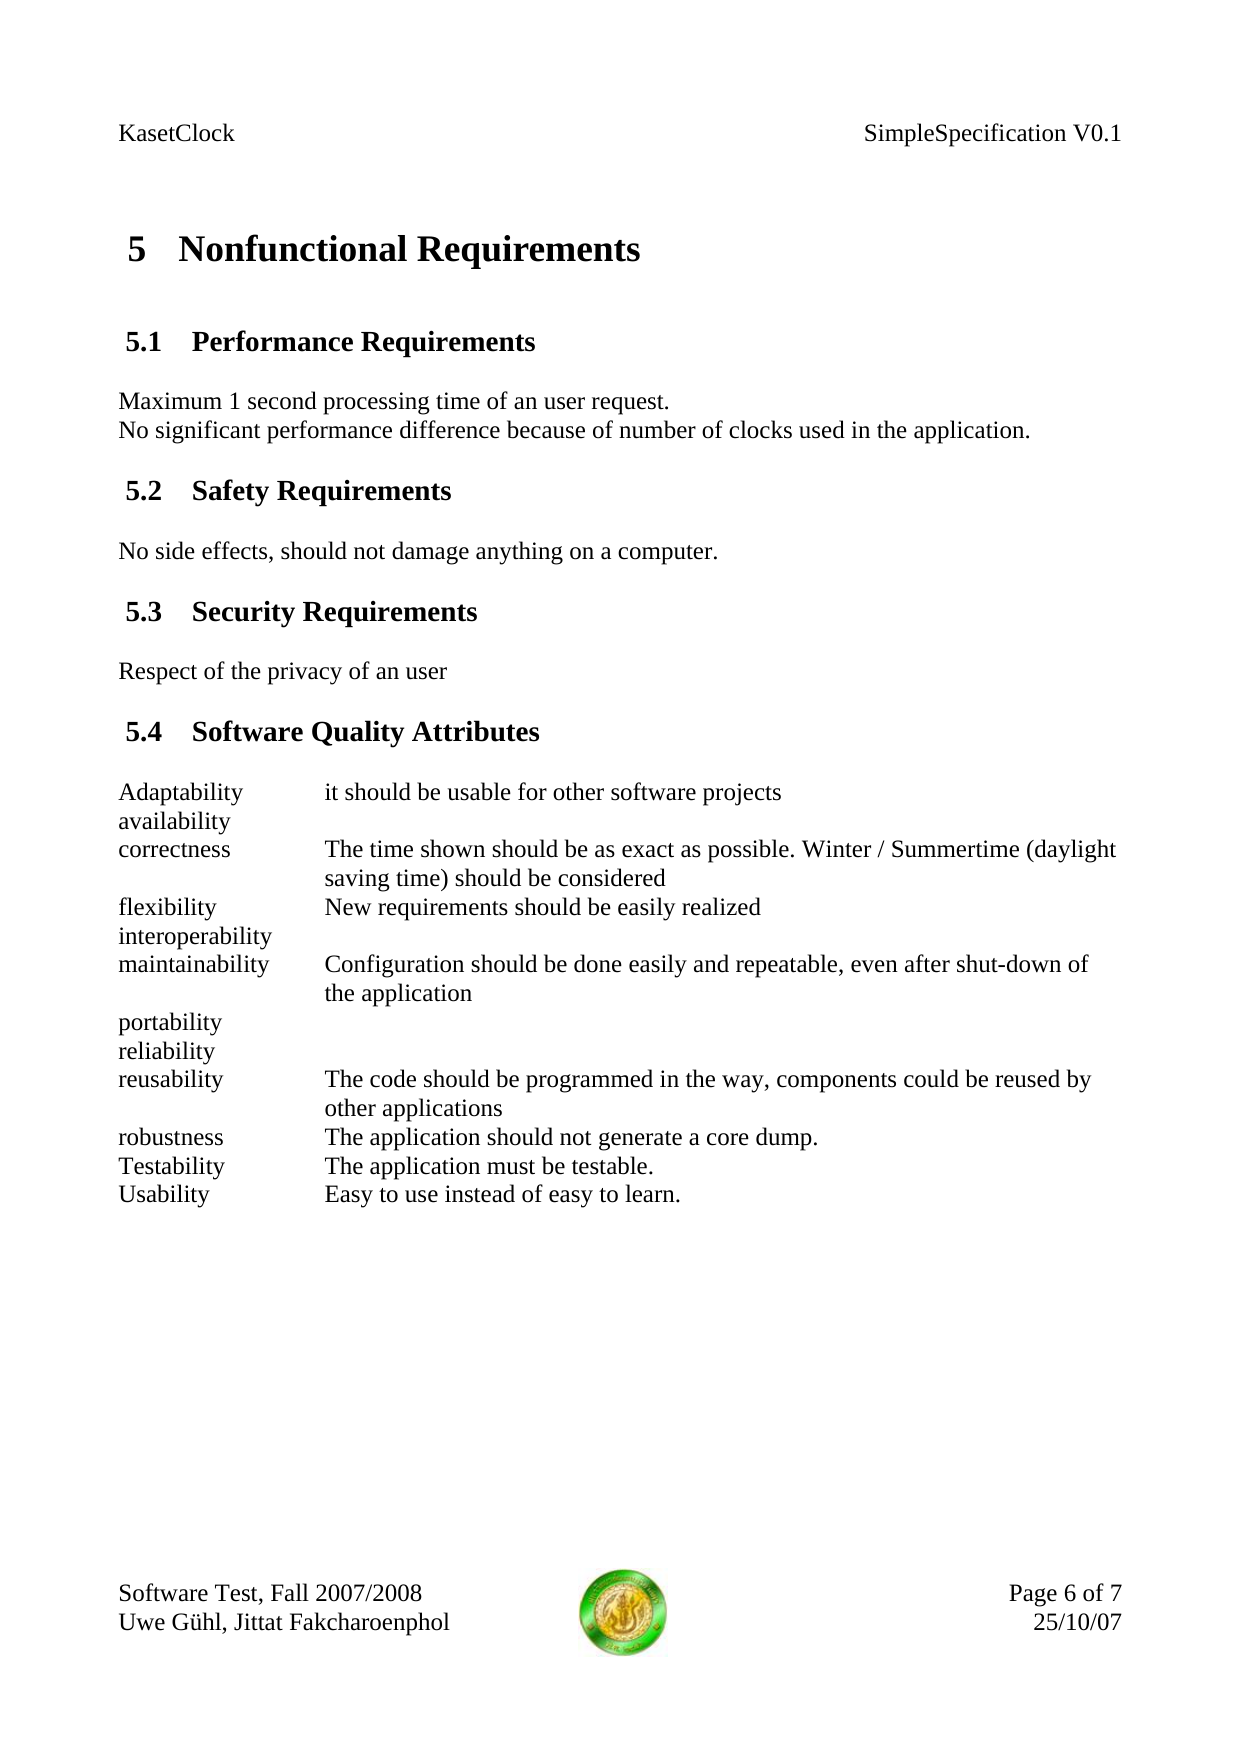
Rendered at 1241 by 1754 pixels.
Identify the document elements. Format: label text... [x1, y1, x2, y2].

text Testability The application must be testable. [118, 1151, 1122, 1179]
text reusability The code should be programmed in the way, components could be reused by other applications [118, 1064, 1122, 1122]
text correctness The time shown should be as exact as possible. Winter / Summertime (daylight saving time) should be considered [118, 834, 1122, 892]
text No significant performance difference because of number of clocks used in the application. [118, 415, 1122, 444]
text interoperability [118, 921, 1122, 949]
text Usability Easy to use instead of easy to learn. [118, 1179, 1122, 1208]
text flexibility New requirements should be easily realized [118, 892, 1122, 921]
subtitle Safety Requirements [118, 473, 1122, 507]
subtitle Security Requirements [118, 594, 1122, 627]
text availability [118, 806, 1122, 834]
text portability [118, 1007, 1122, 1036]
text Respect of the privacy of an user [118, 656, 1122, 685]
text Adaptability it should be usable for other software projects [118, 777, 1122, 806]
text robustness The application should not generate a core dump. [118, 1122, 1122, 1151]
text reliability [118, 1036, 1122, 1064]
subtitle Software Quality Attributes [118, 714, 1122, 748]
subtitle Performance Requirements [118, 324, 1122, 357]
subtitle Nonfunctional Requirements [118, 226, 1122, 269]
text maintainability Configuration should be done easily and repeatable, even after shut-down of the application [118, 949, 1122, 1007]
text Maximum 1 second processing time of an user request. [118, 386, 1122, 415]
text No side effects, should not damage anything on a computer. [118, 536, 1122, 564]
picture [578, 1568, 668, 1657]
